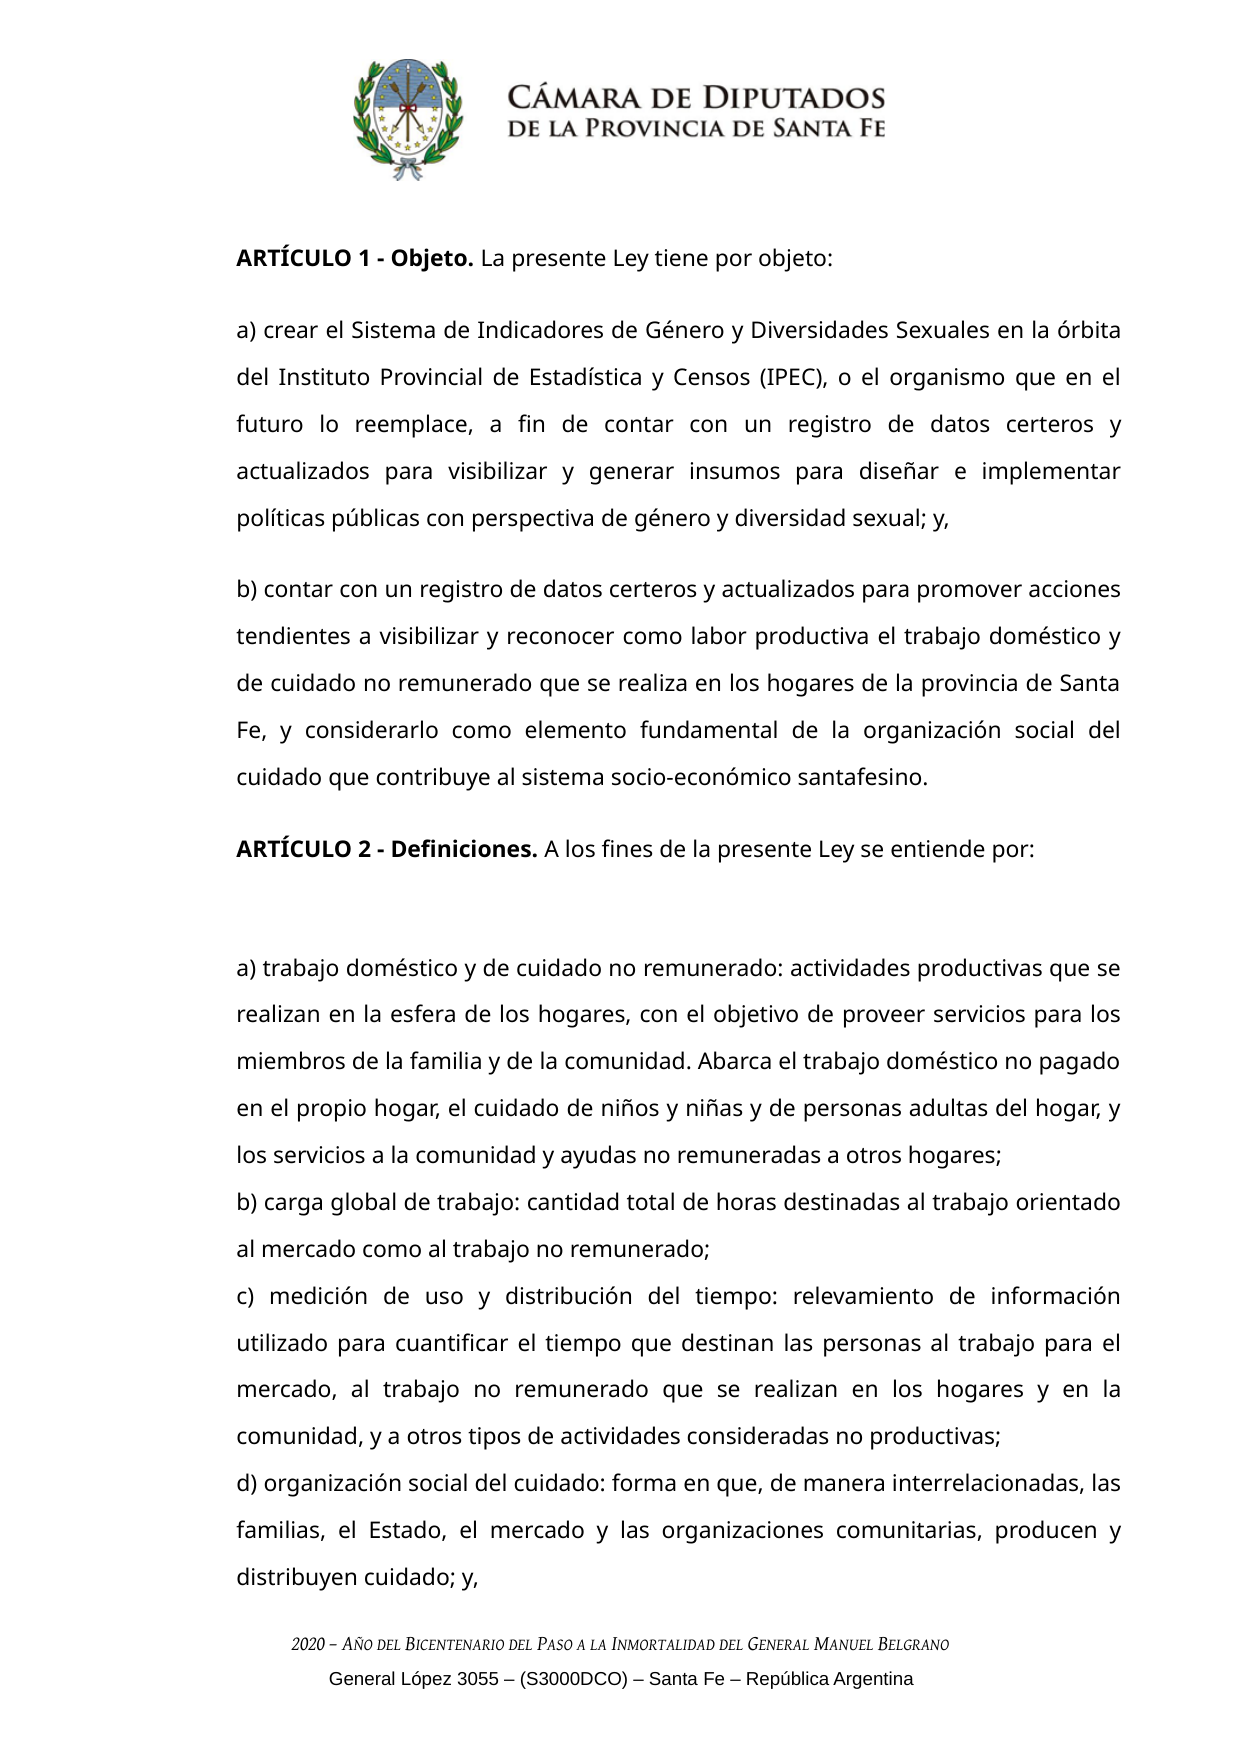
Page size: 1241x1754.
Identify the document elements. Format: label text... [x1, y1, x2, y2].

text d) organización social del cuidado: forma en que, de manera interrelacionadas, las familias, el Estado, el mercado y las organizaciones comunitarias, producen y distribuyen cuidado; y, [236, 1467, 1122, 1592]
text b) carga global de trabajo: cantidad total de horas destinadas al trabajo orientado al mercado como al trabajo no remunerado; [236, 1186, 1122, 1264]
text b) contar con un registro de datos certeros y actualizados para promover acciones tendientes a visibilizar y reconocer como labor productiva el trabajo doméstico y de cuidado no remunerado que se realiza en los hogares de la provincia de Santa Fe, y considerarlo como elemento fundamental de la organización social del cuidado que contribuye al sistema socio-económico santafesino. [236, 573, 1122, 792]
text a) crear el Sistema de Indicadores de Género y Diversidades Sexuales en la órbita del Instituto Provincial de Estadística y Censos (IPEC), o el organismo que en el futuro lo reemplace, a fin de contar con un registro de datos certeros y actualizados para visibilizar y generar insumos para diseñar e implementar políticas públicas con perspectiva de género y diversidad sexual; y, [236, 314, 1122, 533]
text ARTÍCULO 2 - Definiciones. A los fines de la presente Ley se entiende por: [236, 833, 1122, 864]
text ARTÍCULO 1 - Objeto. La presente Ley tiene por objeto: [236, 242, 1122, 273]
text a) trabajo doméstico y de cuidado no remunerado: actividades productivas que se realizan en la esfera de los hogares, con el objetivo de proveer servicios para los miembros de la familia y de la comunidad. Abarca el trabajo doméstico no pagado en el propio hogar, el cuidado de niños y niñas y de personas adultas del hogar, y los servicios a la comunidad y ayudas no remuneradas a otros hogares; [236, 952, 1122, 1170]
text c) medición de uso y distribución del tiempo: relevamiento de información utilizado para cuantificar el tiempo que destinan las personas al trabajo para el mercado, al trabajo no remunerado que se realizan en los hogares y en la comunidad, y a otros tipos de actividades consideradas no productivas; [236, 1280, 1122, 1452]
